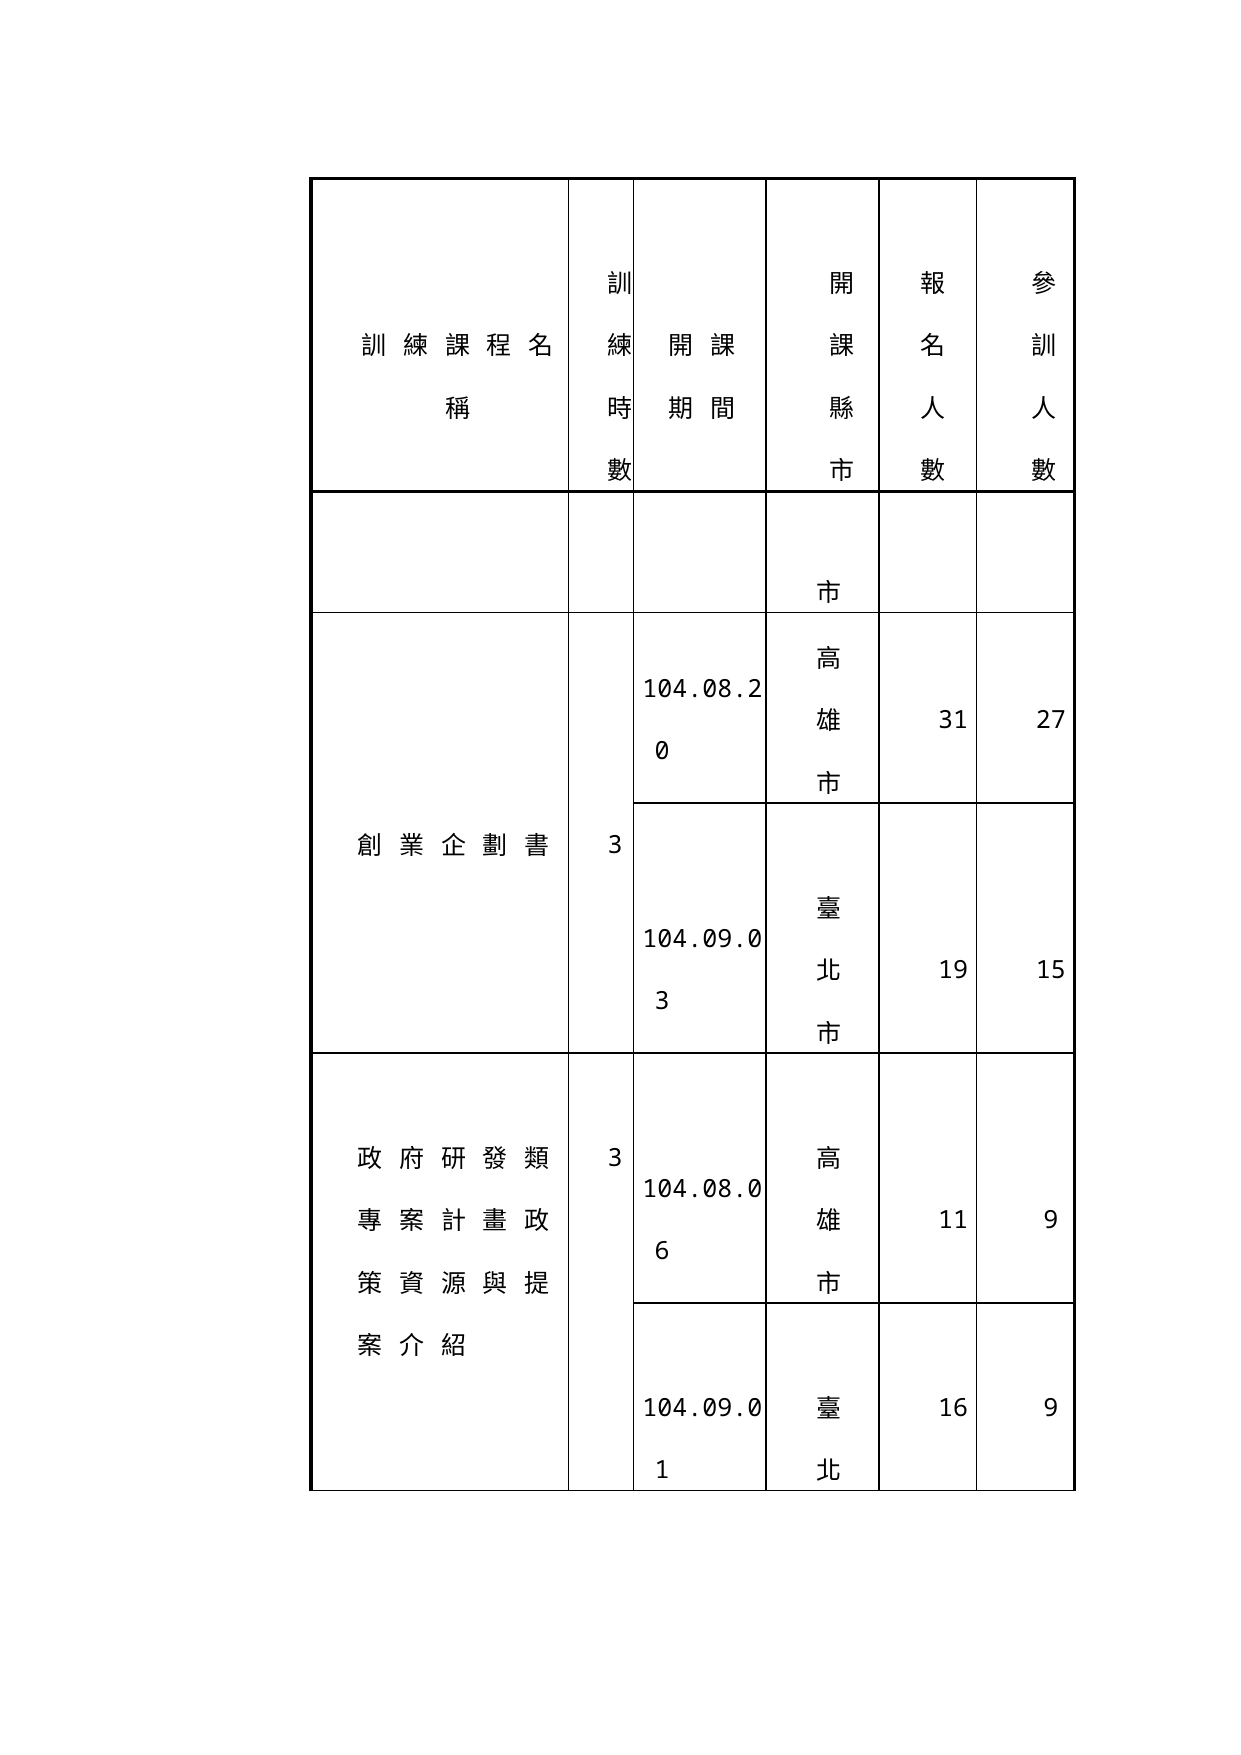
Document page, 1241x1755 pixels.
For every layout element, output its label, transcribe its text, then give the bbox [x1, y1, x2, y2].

table_cell 臺北市 [767, 804, 878, 1052]
table_cell 政府研發類專案計畫政策資源與提案介紹 [313, 1054, 568, 1490]
table_cell [977, 493, 1073, 612]
table_cell 市 [767, 493, 878, 612]
table_cell 31 [880, 613, 976, 802]
table_cell 3 [569, 613, 633, 1052]
table_cell 11 [880, 1054, 976, 1302]
table_header 開課縣市 [767, 180, 878, 490]
table_cell [634, 493, 765, 612]
table_header 開課期間 [634, 180, 765, 490]
table_cell [880, 493, 976, 612]
table_header 報名 人數 [880, 180, 976, 490]
table_cell 104.08.20 [634, 613, 765, 802]
table_cell [569, 493, 633, 612]
table_cell 9 [977, 1054, 1073, 1302]
table_cell 高雄市 [767, 613, 878, 802]
table_cell 19 [880, 804, 976, 1052]
table_cell 3 [569, 1054, 633, 1490]
table_cell 創業企劃書 [313, 613, 568, 1052]
table_header 訓練時數 [569, 180, 633, 490]
table_header 訓練課程名稱 [313, 180, 568, 490]
table_cell 9 [977, 1304, 1073, 1490]
table_cell 臺北 [767, 1304, 878, 1490]
table_cell 104.09.03 [634, 804, 765, 1052]
table_cell 104.09.01 [634, 1304, 765, 1490]
table_cell 16 [880, 1304, 976, 1490]
table_cell 15 [977, 804, 1073, 1052]
table_cell [313, 493, 568, 612]
table_cell 104.08.06 [634, 1054, 765, 1302]
table_header 參訓 人數 [977, 180, 1073, 490]
table_cell 高雄市 [767, 1054, 878, 1302]
table_cell 27 [977, 613, 1073, 802]
